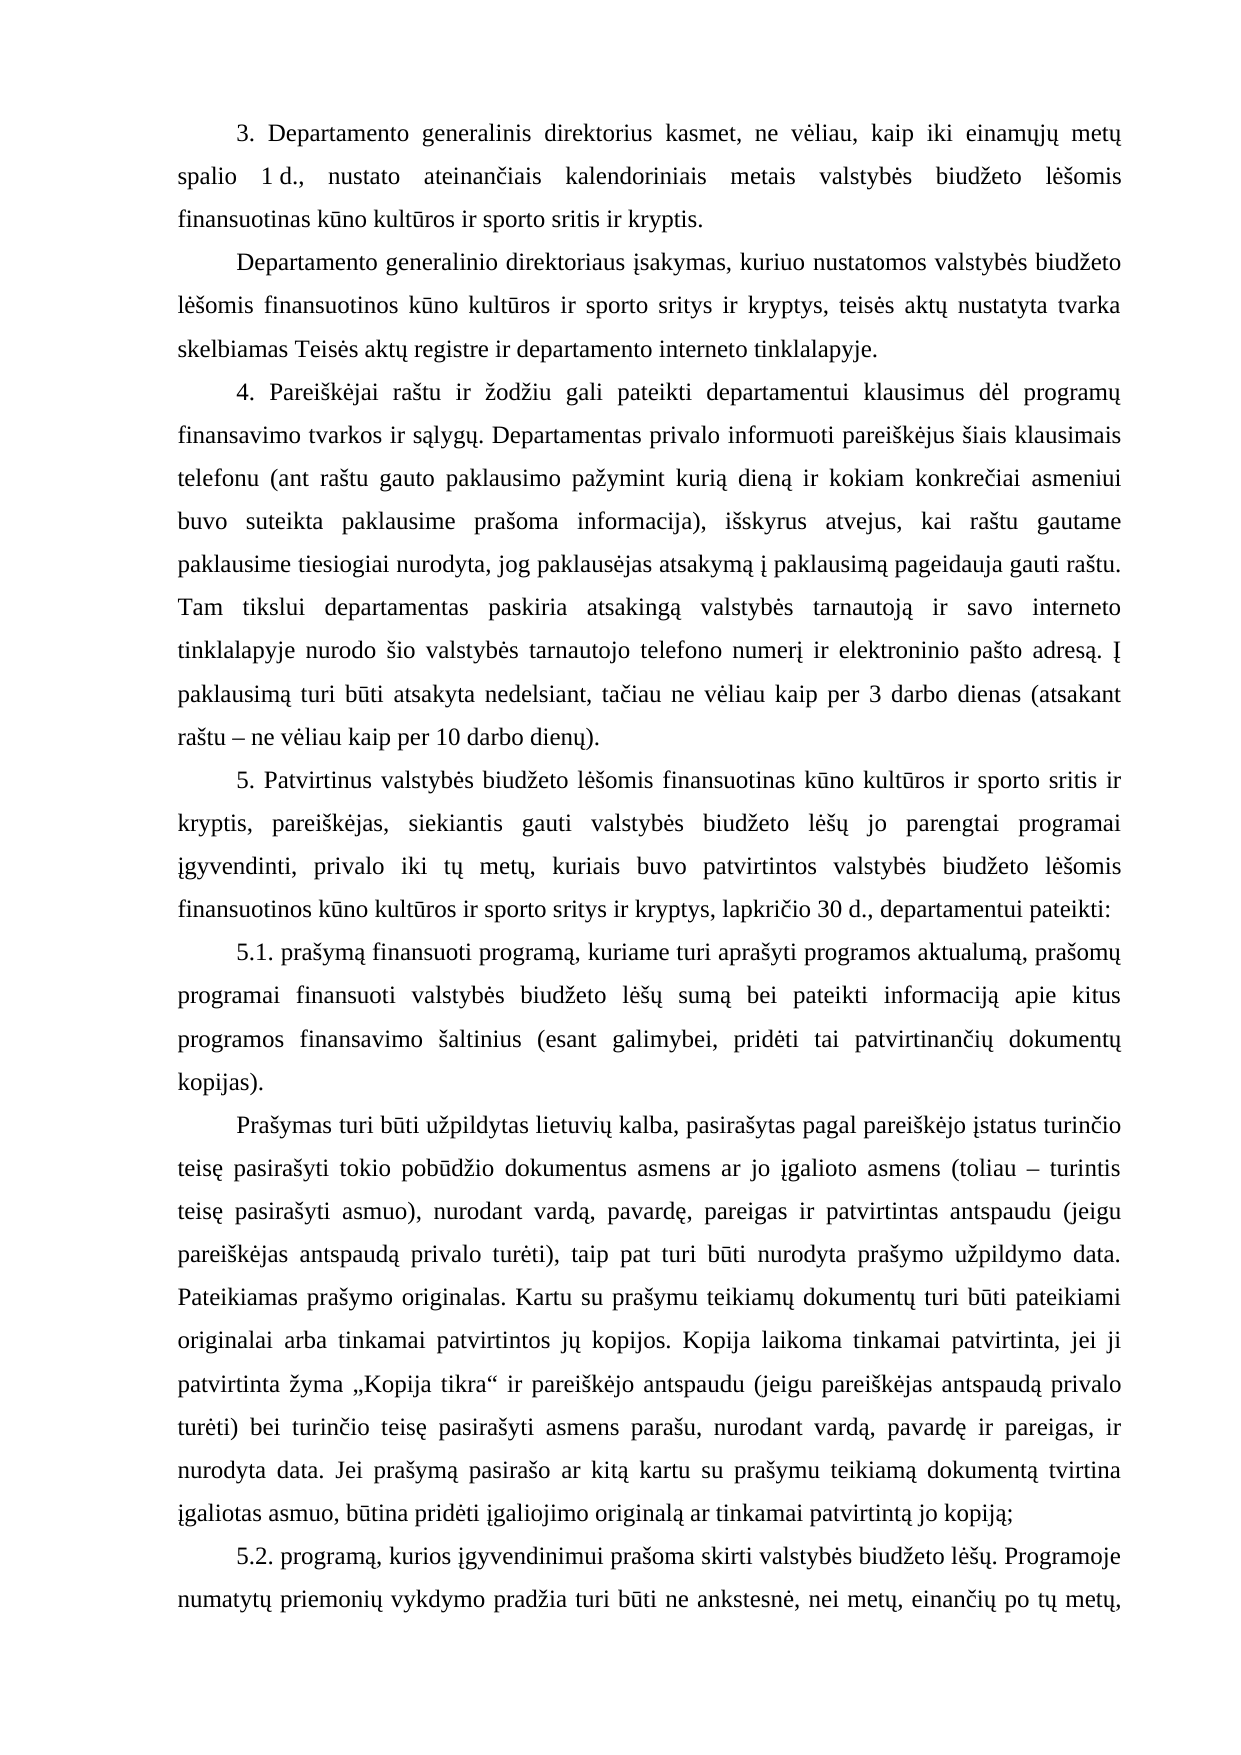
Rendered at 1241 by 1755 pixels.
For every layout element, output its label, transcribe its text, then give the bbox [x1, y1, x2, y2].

text 5.2. programą, kurios įgyvendinimui prašoma skirti valstybės biudžeto lėšų. Programoje numatytų priemonių vykdymo pradžia turi būti ne ankstesnė, nei metų, einančių po tų metų, [177, 1541, 1122, 1613]
text 4. Pareiškėjai raštu ir žodžiu gali pateikti departamentui klausimus dėl programų finansavimo tvarkos ir sąlygų. Departamentas privalo informuoti pareiškėjus šiais klausimais telefonu (ant raštu gauto paklausimo pažymint kurią dieną ir kokiam konkrečiai asmeniui buvo suteikta paklausime prašoma informacija), išskyrus atvejus, kai raštu gautame paklausime tiesiogiai nurodyta, jog paklausėjas atsakymą į paklausimą pageidauja gauti raštu. Tam tikslui departamentas paskiria atsakingą valstybės tarnautoją ir savo interneto tinklalapyje nurodo šio valstybės tarnautojo telefono numerį ir elektroninio pašto adresą. Į paklausimą turi būti atsakyta nedelsiant, tačiau ne vėliau kaip per 3 darbo dienas (atsakant raštu – ne vėliau kaip per 10 darbo dienų). [177, 377, 1122, 751]
text 5. Patvirtinus valstybės biudžeto lėšomis finansuotinas kūno kultūros ir sporto sritis ir kryptis, pareiškėjas, siekiantis gauti valstybės biudžeto lėšų jo parengtai programai įgyvendinti, privalo iki tų metų, kuriais buvo patvirtintos valstybės biudžeto lėšomis finansuotinos kūno kultūros ir sporto sritys ir kryptys, lapkričio 30 d., departamentui pateikti: [177, 765, 1122, 923]
text Departamento generalinio direktoriaus įsakymas, kuriuo nustatomos valstybės biudžeto lėšomis finansuotinos kūno kultūros ir sporto sritys ir kryptys, teisės aktų nustatyta tvarka skelbiamas Teisės aktų registre ir departamento interneto tinklalapyje. [177, 247, 1122, 362]
text Prašymas turi būti užpildytas lietuvių kalba, pasirašytas pagal pareiškėjo įstatus turinčio teisę pasirašyti tokio pobūdžio dokumentus asmens ar jo įgalioto asmens (toliau – turintis teisę pasirašyti asmuo), nurodant vardą, pavardę, pareigas ir patvirtintas antspaudu (jeigu pareiškėjas antspaudą privalo turėti), taip pat turi būti nurodyta prašymo užpildymo data. Pateikiamas prašymo originalas. Kartu su prašymu teikiamų dokumentų turi būti pateikiami originalai arba tinkamai patvirtintos jų kopijos. Kopija laikoma tinkamai patvirtinta, jei ji patvirtinta žyma „Kopija tikra“ ir pareiškėjo antspaudu (jeigu pareiškėjas antspaudą privalo turėti) bei turinčio teisę pasirašyti asmens parašu, nurodant vardą, pavardę ir pareigas, ir nurodyta data. Jei prašymą pasirašo ar kitą kartu su prašymu teikiamą dokumentą tvirtina įgaliotas asmuo, būtina pridėti įgaliojimo originalą ar tinkamai patvirtintą jo kopiją; [177, 1110, 1122, 1527]
text 5.1. prašymą finansuoti programą, kuriame turi aprašyti programos aktualumą, prašomų programai finansuoti valstybės biudžeto lėšų sumą bei pateikti informaciją apie kitus programos finansavimo šaltinius (esant galimybei, pridėti tai patvirtinančių dokumentų kopijas). [177, 937, 1122, 1096]
text 3. Departamento generalinis direktorius kasmet, ne vėliau, kaip iki einamųjų metų spalio 1 d., nustato ateinančiais kalendoriniais metais valstybės biudžeto lėšomis finansuotinas kūno kultūros ir sporto sritis ir kryptis. [177, 118, 1122, 233]
